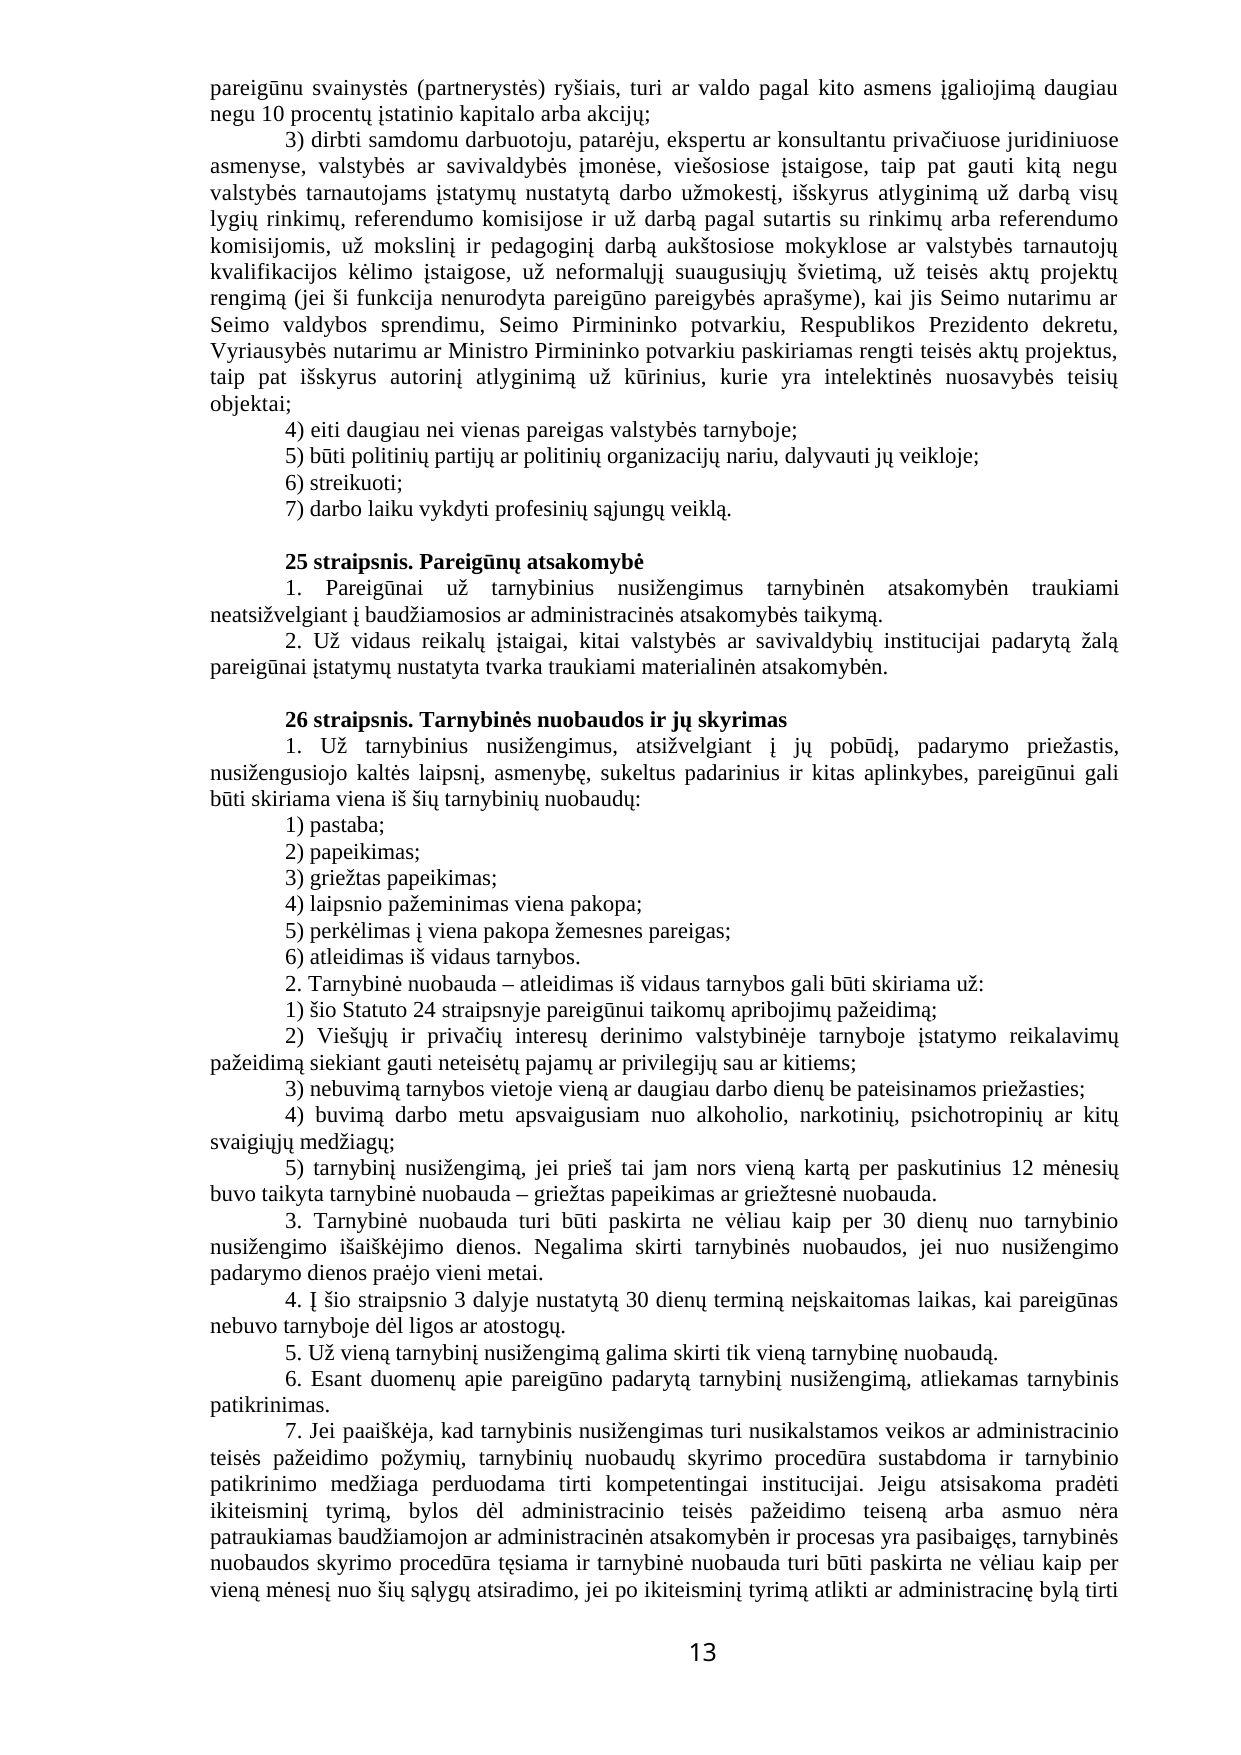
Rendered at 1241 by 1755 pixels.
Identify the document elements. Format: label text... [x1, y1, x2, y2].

text 4) laipsnio pažeminimas viena pakopa; [210, 891, 1120, 917]
text 7) darbo laiku vykdyti profesinių sąjungų veiklą. [210, 495, 1120, 522]
text 2) Viešųjų ir privačių interesų derinimo valstybinėje tarnyboje įstatymo reikalavimų pažeidimą siekiant gauti neteisėtų pajamų ar privilegijų sau ar kitiems; [210, 1022, 1120, 1075]
text 6) streikuoti; [210, 469, 1120, 495]
text 6) atleidimas iš vidaus tarnybos. [210, 943, 1120, 969]
text 7. Jei paaiškėja, kad tarnybinis nusižengimas turi nusikalstamos veikos ar administracinio teisės pažeidimo požymių, tarnybinių nuobaudų skyrimo procedūra sustabdoma ir tarnybinio patikrinimo medžiaga perduodama tirti kompetentingai institucijai. Jeigu atsisakoma pradėti ikiteisminį tyrimą, bylos dėl administracinio teisės pažeidimo teiseną arba asmuo nėra patraukiamas baudžiamojon ar administracinėn atsakomybėn ir procesas yra pasibaigęs, tarnybinės nuobaudos skyrimo procedūra tęsiama ir tarnybinė nuobauda turi būti paskirta ne vėliau kaip per vieną mėnesį nuo šių sąlygų atsiradimo, jei po ikiteisminį tyrimą atlikti ar administracinę bylą tirti [210, 1418, 1120, 1602]
text 2. Tarnybinė nuobauda – atleidimas iš vidaus tarnybos gali būti skiriama už: [210, 969, 1120, 996]
text 2) papeikimas; [210, 838, 1120, 864]
text 1) pastaba; [210, 811, 1120, 838]
text 3) dirbti samdomu darbuotoju, patarėju, ekspertu ar konsultantu privačiuose juridiniuose asmenyse, valstybės ar savivaldybės įmonėse, viešosiose įstaigose, taip pat gauti kitą negu valstybės tarnautojams įstatymų nustatytą darbo užmokestį, išskyrus atlyginimą už darbą visų lygių rinkimų, referendumo komisijose ir už darbą pagal sutartis su rinkimų arba referendumo komisijomis, už mokslinį ir pedagoginį darbą aukštosiose mokyklose ar valstybės tarnautojų kvalifikacijos kėlimo įstaigose, už neformalųjį suaugusiųjų švietimą, už teisės aktų projektų rengimą (jei ši funkcija nenurodyta pareigūno pareigybės aprašyme), kai jis Seimo nutarimu ar Seimo valdybos sprendimu, Seimo Pirmininko potvarkiu, Respublikos Prezidento dekretu, Vyriausybės nutarimu ar Ministro Pirmininko potvarkiu paskiriamas rengti teisės aktų projektus, taip pat išskyrus autorinį atlyginimą už kūrinius, kurie yra intelektinės nuosavybės teisių objektai; [210, 126, 1120, 416]
text 5) perkėlimas į viena pakopa žemesnes pareigas; [210, 917, 1120, 943]
text 1) šio Statuto 24 straipsnyje pareigūnui taikomų apribojimų pažeidimą; [210, 996, 1120, 1022]
text 5) tarnybinį nusižengimą, jei prieš tai jam nors vieną kartą per paskutinius 12 mėnesių buvo taikyta tarnybinė nuobauda – griežtas papeikimas ar griežtesnė nuobauda. [210, 1154, 1120, 1207]
text 6. Esant duomenų apie pareigūno padarytą tarnybinį nusižengimą, atliekamas tarnybinis patikrinimas. [210, 1365, 1120, 1418]
text 1. Už tarnybinius nusižengimus, atsižvelgiant į jų pobūdį, padarymo priežastis, nusižengusiojo kaltės laipsnį, asmenybę, sukeltus padarinius ir kitas aplinkybes, pareigūnui gali būti skiriama viena iš šių tarnybinių nuobaudų: [210, 732, 1120, 811]
text 4) buvimą darbo metu apsvaigusiam nuo alkoholio, narkotinių, psichotropinių ar kitų svaigiųjų medžiagų; [210, 1101, 1120, 1154]
text 2. Už vidaus reikalų įstaigai, kitai valstybės ar savivaldybių institucijai padarytą žalą pareigūnai įstatymų nustatyta tvarka traukiami materialinėn atsakomybėn. [210, 627, 1120, 680]
text 1. Pareigūnai už tarnybinius nusižengimus tarnybinėn atsakomybėn traukiami neatsižvelgiant į baudžiamosios ar administracinės atsakomybės taikymą. [210, 574, 1120, 627]
text 5. Už vieną tarnybinį nusižengimą galima skirti tik vieną tarnybinę nuobaudą. [210, 1338, 1120, 1365]
text 26 straipsnis. Tarnybinės nuobaudos ir jų skyrimas [210, 706, 1120, 732]
text 3) griežtas papeikimas; [210, 864, 1120, 891]
text 3. Tarnybinė nuobauda turi būti paskirta ne vėliau kaip per 30 dienų nuo tarnybinio nusižengimo išaiškėjimo dienos. Negalima skirti tarnybinės nuobaudos, jei nuo nusižengimo padarymo dienos praėjo vieni metai. [210, 1207, 1120, 1286]
text 4. Į šio straipsnio 3 dalyje nustatytą 30 dienų terminą neįskaitomas laikas, kai pareigūnas nebuvo tarnyboje dėl ligos ar atostogų. [210, 1286, 1120, 1338]
text pareigūnu svainystės (partnerystės) ryšiais, turi ar valdo pagal kito asmens įgaliojimą daugiau negu 10 procentų įstatinio kapitalo arba akcijų; [210, 73, 1120, 126]
text 25 straipsnis. Pareigūnų atsakomybė [210, 548, 1120, 574]
text 4) eiti daugiau nei vienas pareigas valstybės tarnyboje; [210, 416, 1120, 442]
text 3) nebuvimą tarnybos vietoje vieną ar daugiau darbo dienų be pateisinamos priežasties; [210, 1075, 1120, 1101]
text 5) būti politinių partijų ar politinių organizacijų nariu, dalyvauti jų veikloje; [210, 442, 1120, 469]
